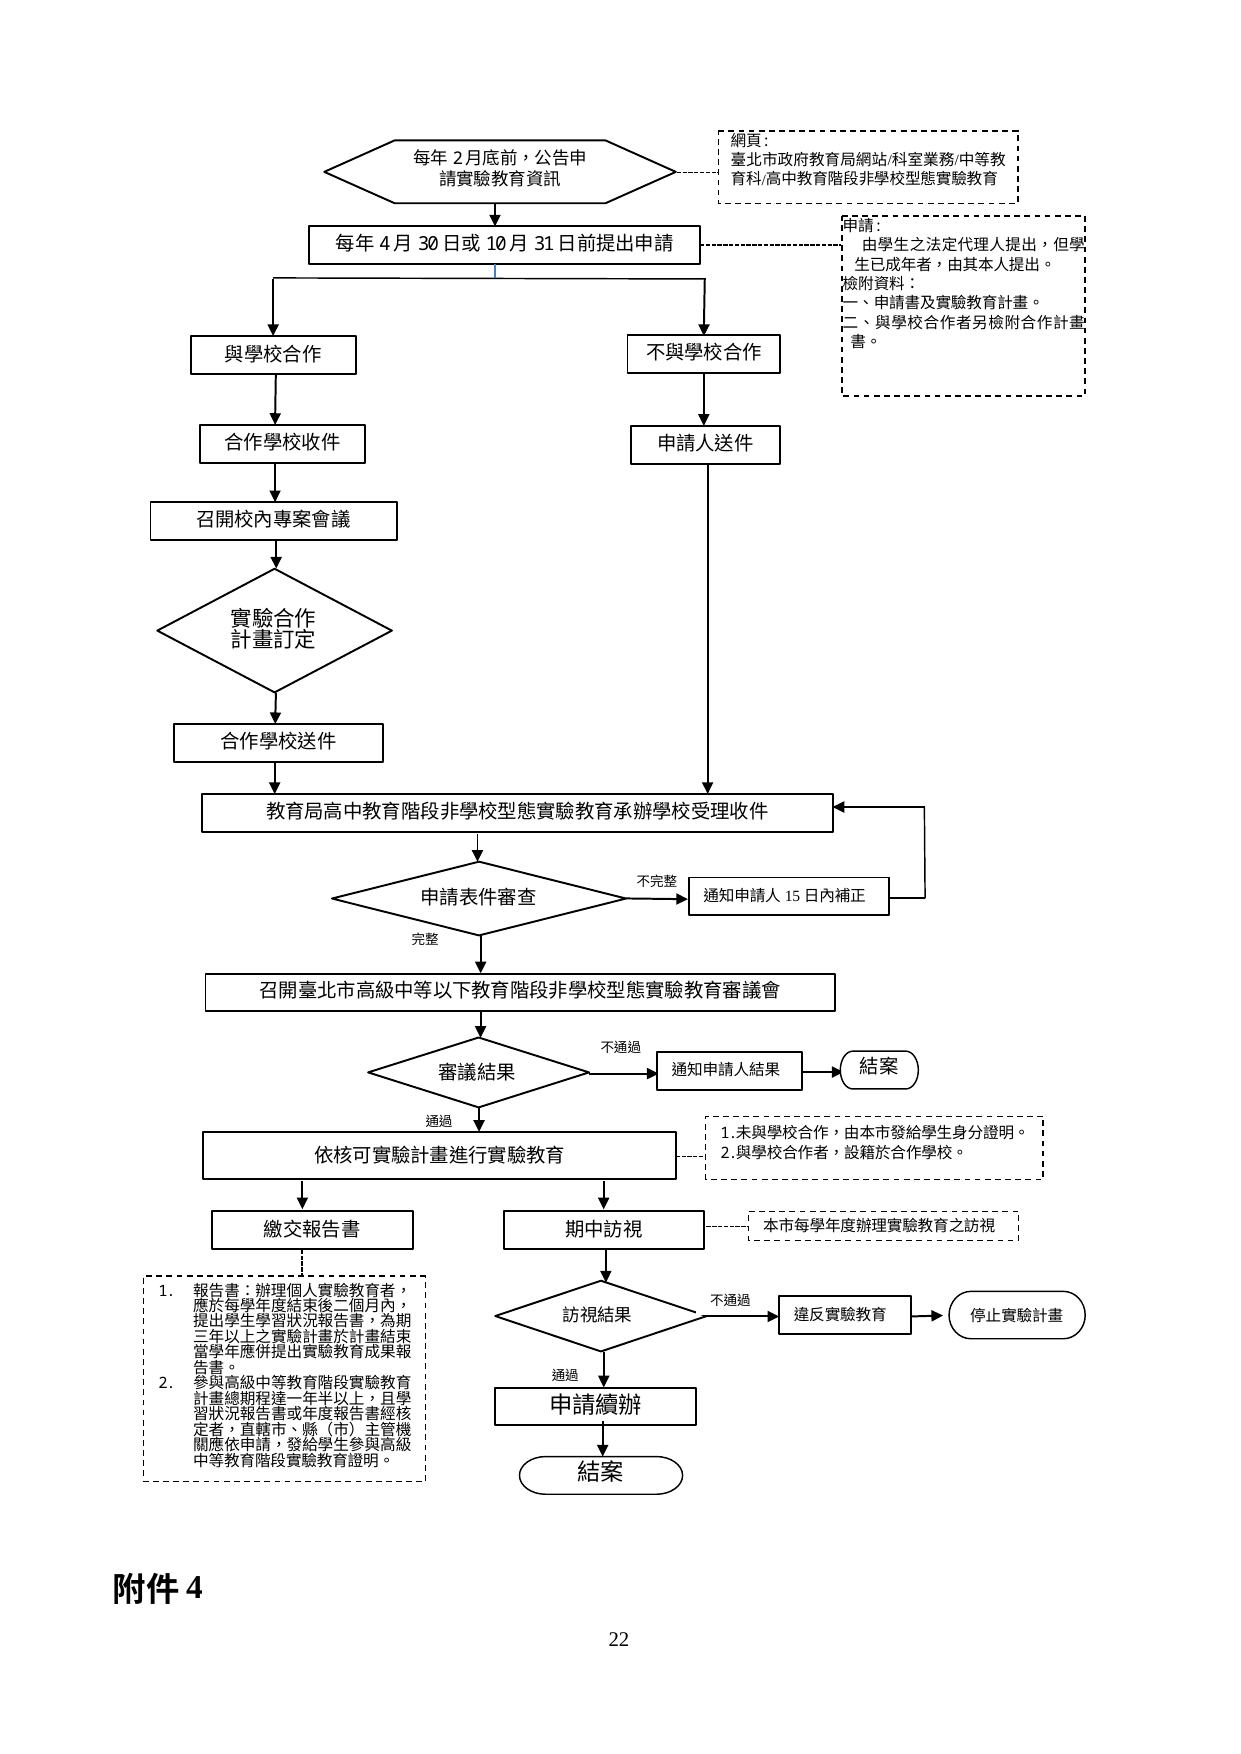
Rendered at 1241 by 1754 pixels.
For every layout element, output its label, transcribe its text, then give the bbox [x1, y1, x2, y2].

text 附件4 [112, 1545, 1125, 1608]
